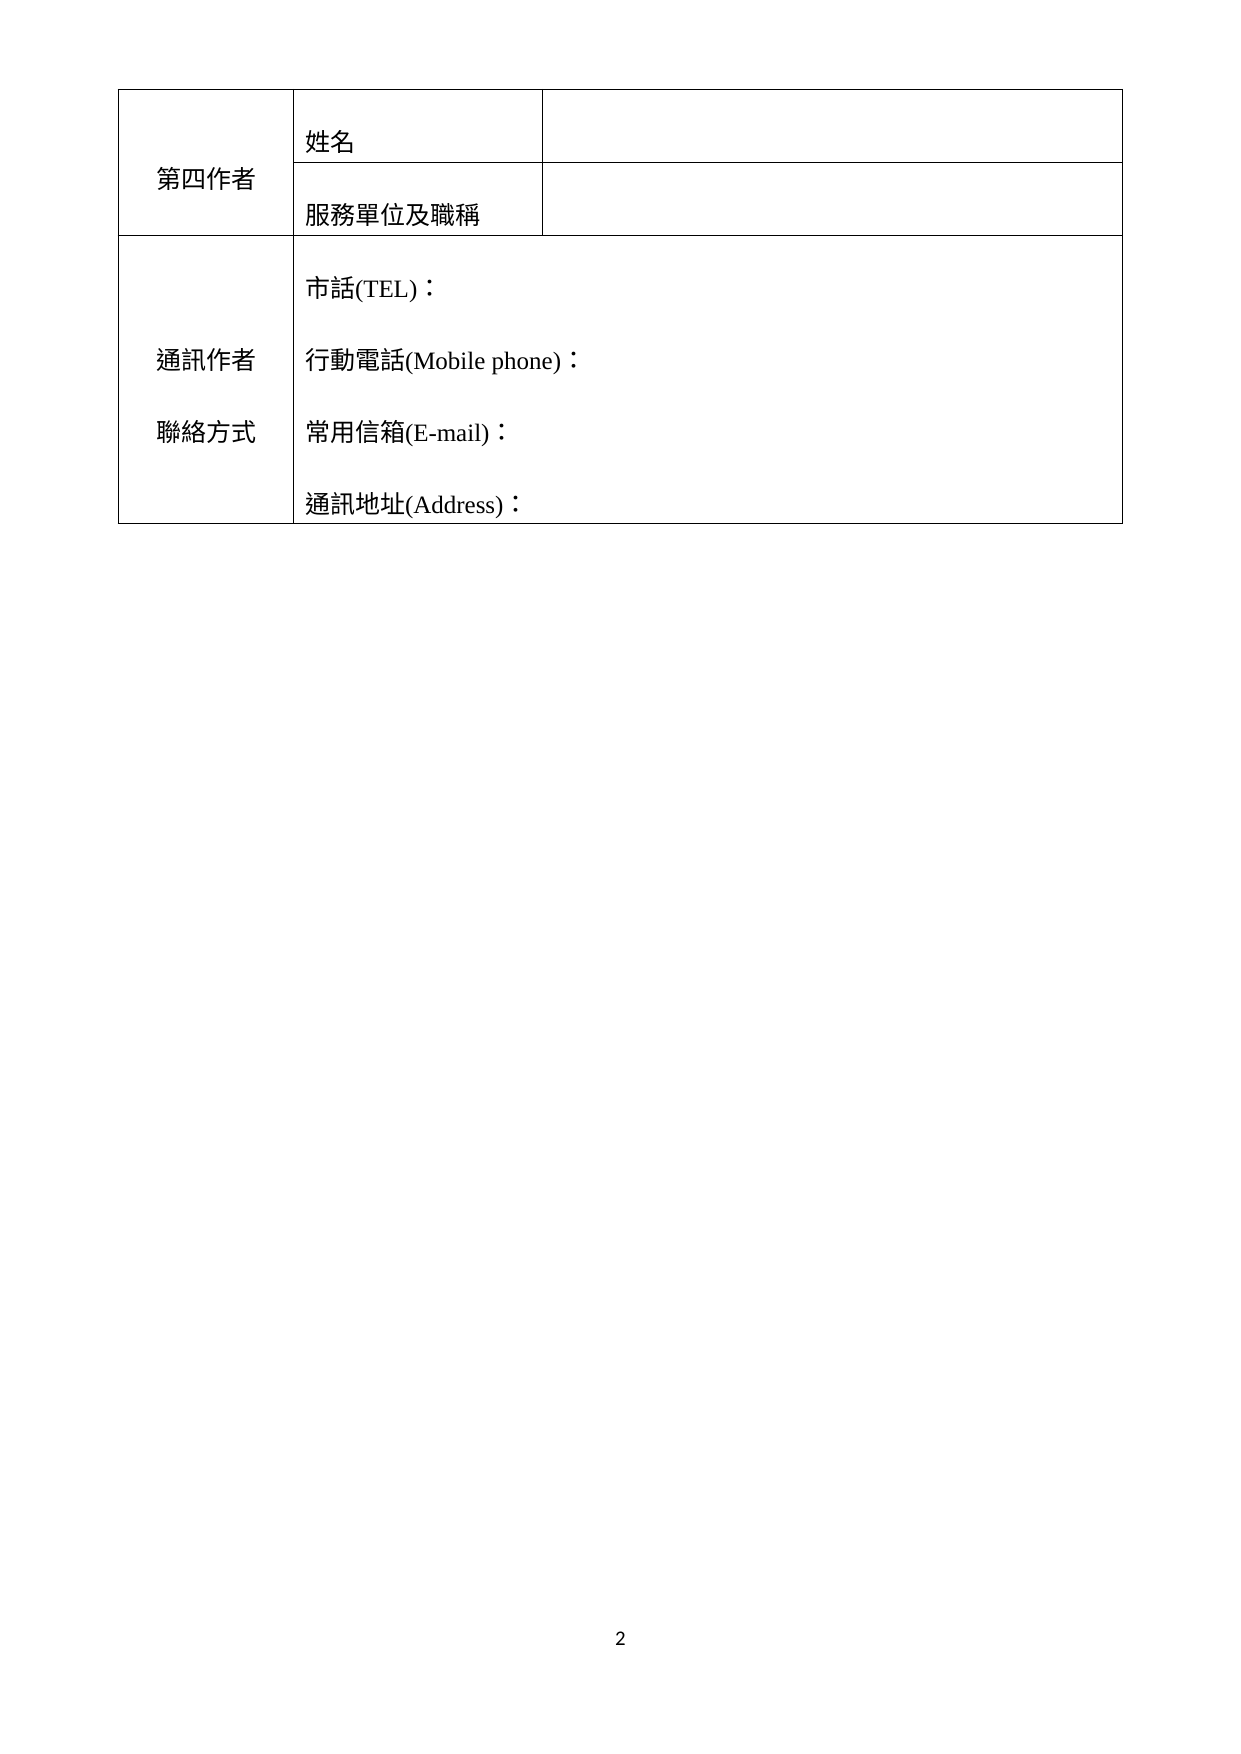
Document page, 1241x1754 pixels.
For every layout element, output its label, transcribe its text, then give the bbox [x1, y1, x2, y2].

table_cell 第四作者 [119, 90, 293, 234]
table_cell 服務單位及職稱 [294, 163, 542, 234]
table_cell 姓名 [294, 90, 542, 162]
table_cell 市話(TEL)： 行動電話(Mobile phone)： 常用信箱(E-mail)： 通訊地址(Address)： [294, 236, 1122, 523]
table_cell [543, 163, 1122, 234]
table_cell 通訊作者 聯絡方式 [119, 236, 293, 523]
table_cell [543, 90, 1122, 162]
